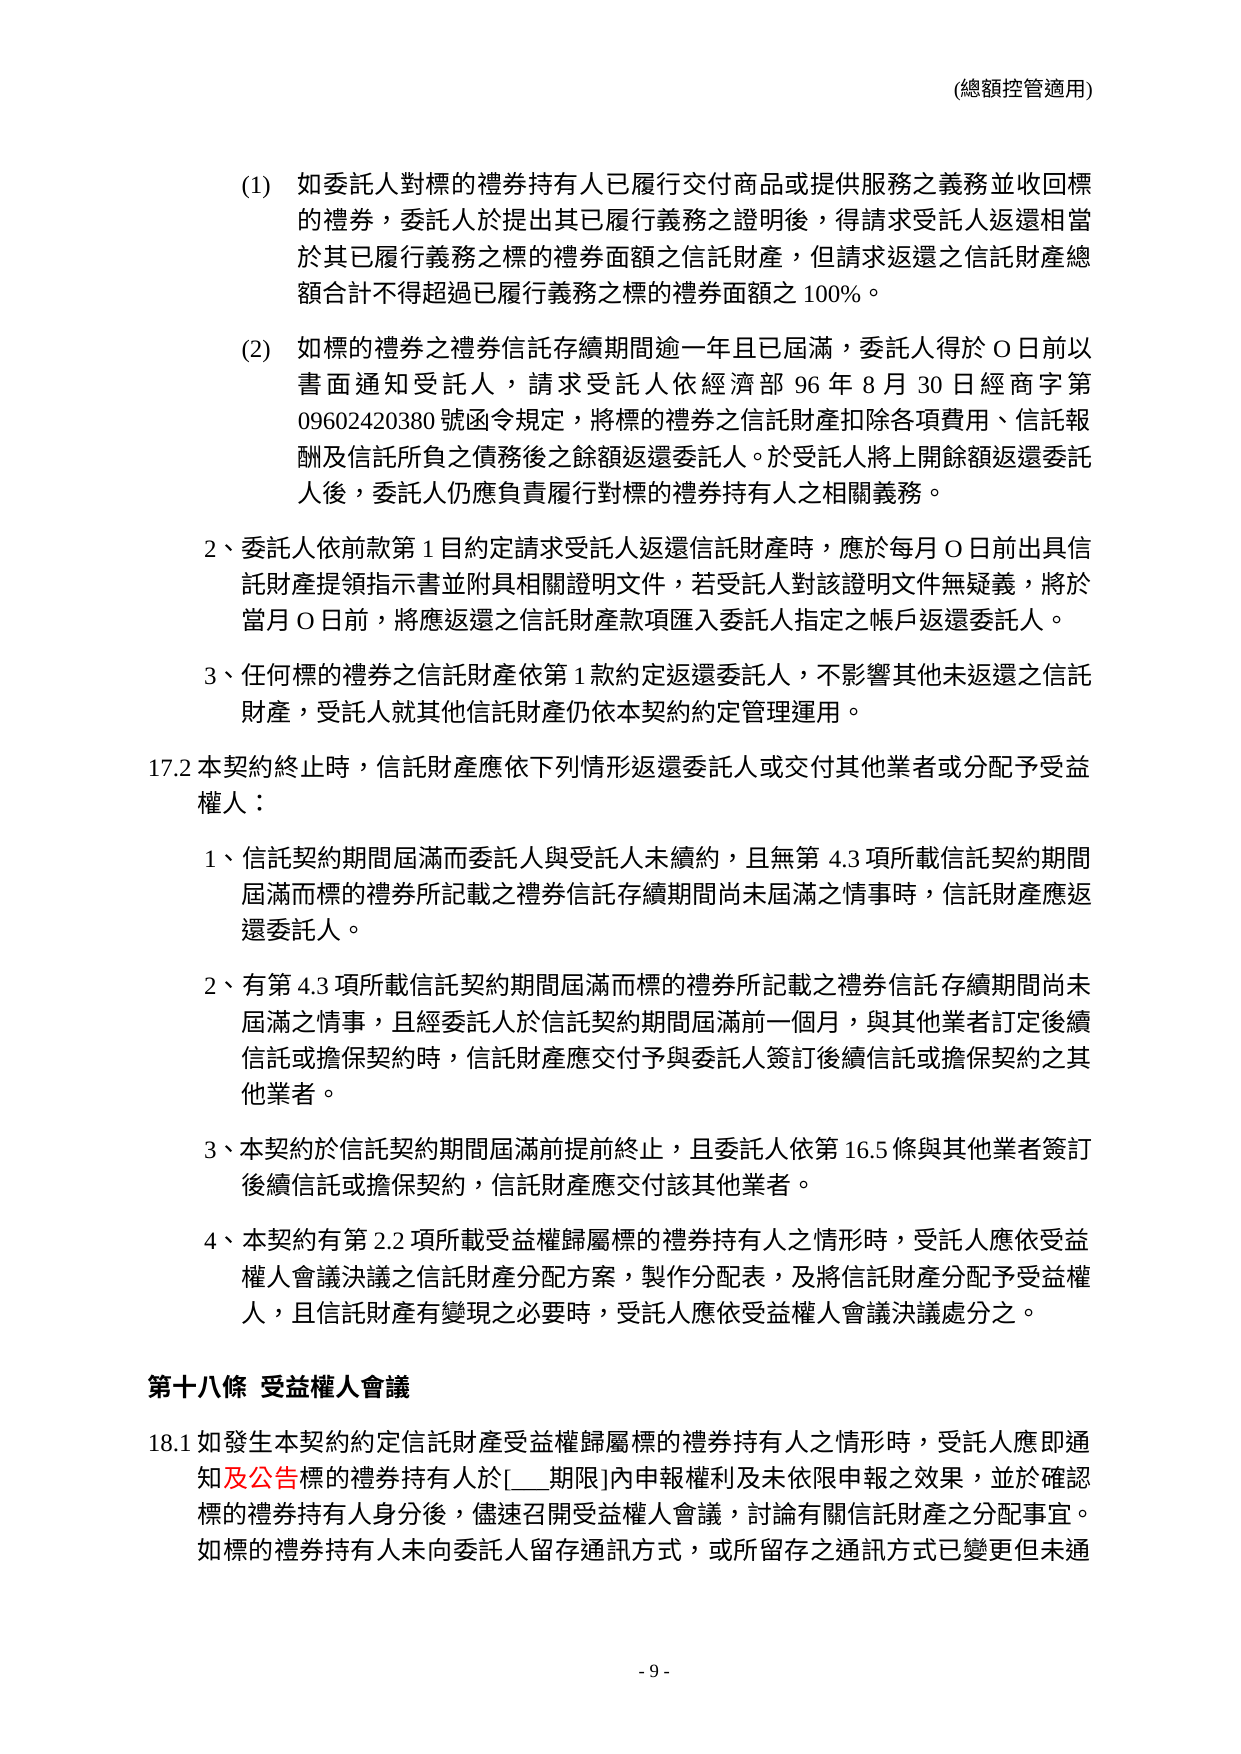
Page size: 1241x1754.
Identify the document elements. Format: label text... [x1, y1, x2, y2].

text 1、信託契約期間屆滿而委託人與受託人未續約，且無第4.3項所載信託契約期間屆滿而標的禮券所記載之禮券信託存續期間尚未屆滿之情事時，信託財產應返還委託人。 [204, 838, 1092, 947]
text 4、本契約有第2.2項所載受益權歸屬標的禮券持有人之情形時，受託人應依受益權人會議決議之信託財產分配方案，製作分配表，及將信託財產分配予受益權人，且信託財產有變現之必要時，受託人應依受益權人會議決議處分之。 [204, 1221, 1092, 1329]
text 17.2 本契約終止時，信託財產應依下列情形返還委託人或交付其他業者或分配予受益權人： [148, 747, 1092, 819]
text (1) 如委託人對標的禮券持有人已履行交付商品或提供服務之義務並收回標的禮券，委託人於提出其已履行義務之證明後，得請求受託人返還相當於其已履行義務之標的禮券面額之信託財產，但請求返還之信託財產總額合計不得超過已履行義務之標的禮券面額之100%。 [241, 164, 1092, 309]
text 2、有第4.3項所載信託契約期間屆滿而標的禮券所記載之禮券信託存續期間尚未屆滿之情事，且經委託人於信託契約期間屆滿前一個月，與其他業者訂定後續信託或擔保契約時，信託財產應交付予與委託人簽訂後續信託或擔保契約之其他業者。 [204, 966, 1092, 1111]
text 18.1 如發生本契約約定信託財產受益權歸屬標的禮券持有人之情形時，受託人應即通知及公告標的禮券持有人於[___期限]內申報權利及未依限申報之效果，並於確認標的禮券持有人身分後，儘速召開受益權人會議，討論有關信託財產之分配事宜。如標的禮券持有人未向委託人留存通訊方式，或所留存之通訊方式已變更但未通知委託人，致無從通知時，受託人得以前述公告代替通知。 [148, 1422, 1092, 1567]
text 3、任何標的禮券之信託財產依第1款約定返還委託人，不影響其他未返還之信託財產，受託人就其他信託財產仍依本契約約定管理運用。 [204, 656, 1092, 728]
text 2、委託人依前款第1目約定請求受託人返還信託財產時，應於每月O日前出具信託財產提領指示書並附具相關證明文件，若受託人對該證明文件無疑義，將於當月O日前，將應返還之信託財產款項匯入委託人指定之帳戶返還委託人。 [204, 528, 1092, 637]
text (2) 如標的禮券之禮券信託存續期間逾一年且已屆滿，委託人得於O日前以書面通知受託人，請求受託人依經濟部96年8月30日經商字第09602420380號函令規定，將標的禮券之信託財產扣除各項費用、信託報酬及信託所負之債務後之餘額返還委託人。於受託人將上開餘額返還委託人後，委託人仍應負責履行對標的禮券持有人之相關義務。 [241, 328, 1092, 509]
text 3、本契約於信託契約期間屆滿前提前終止，且委託人依第16.5條與其他業者簽訂後續信託或擔保契約，信託財產應交付該其他業者。 [204, 1129, 1092, 1202]
text 第十八條 受益權人會議 [148, 1367, 1092, 1403]
